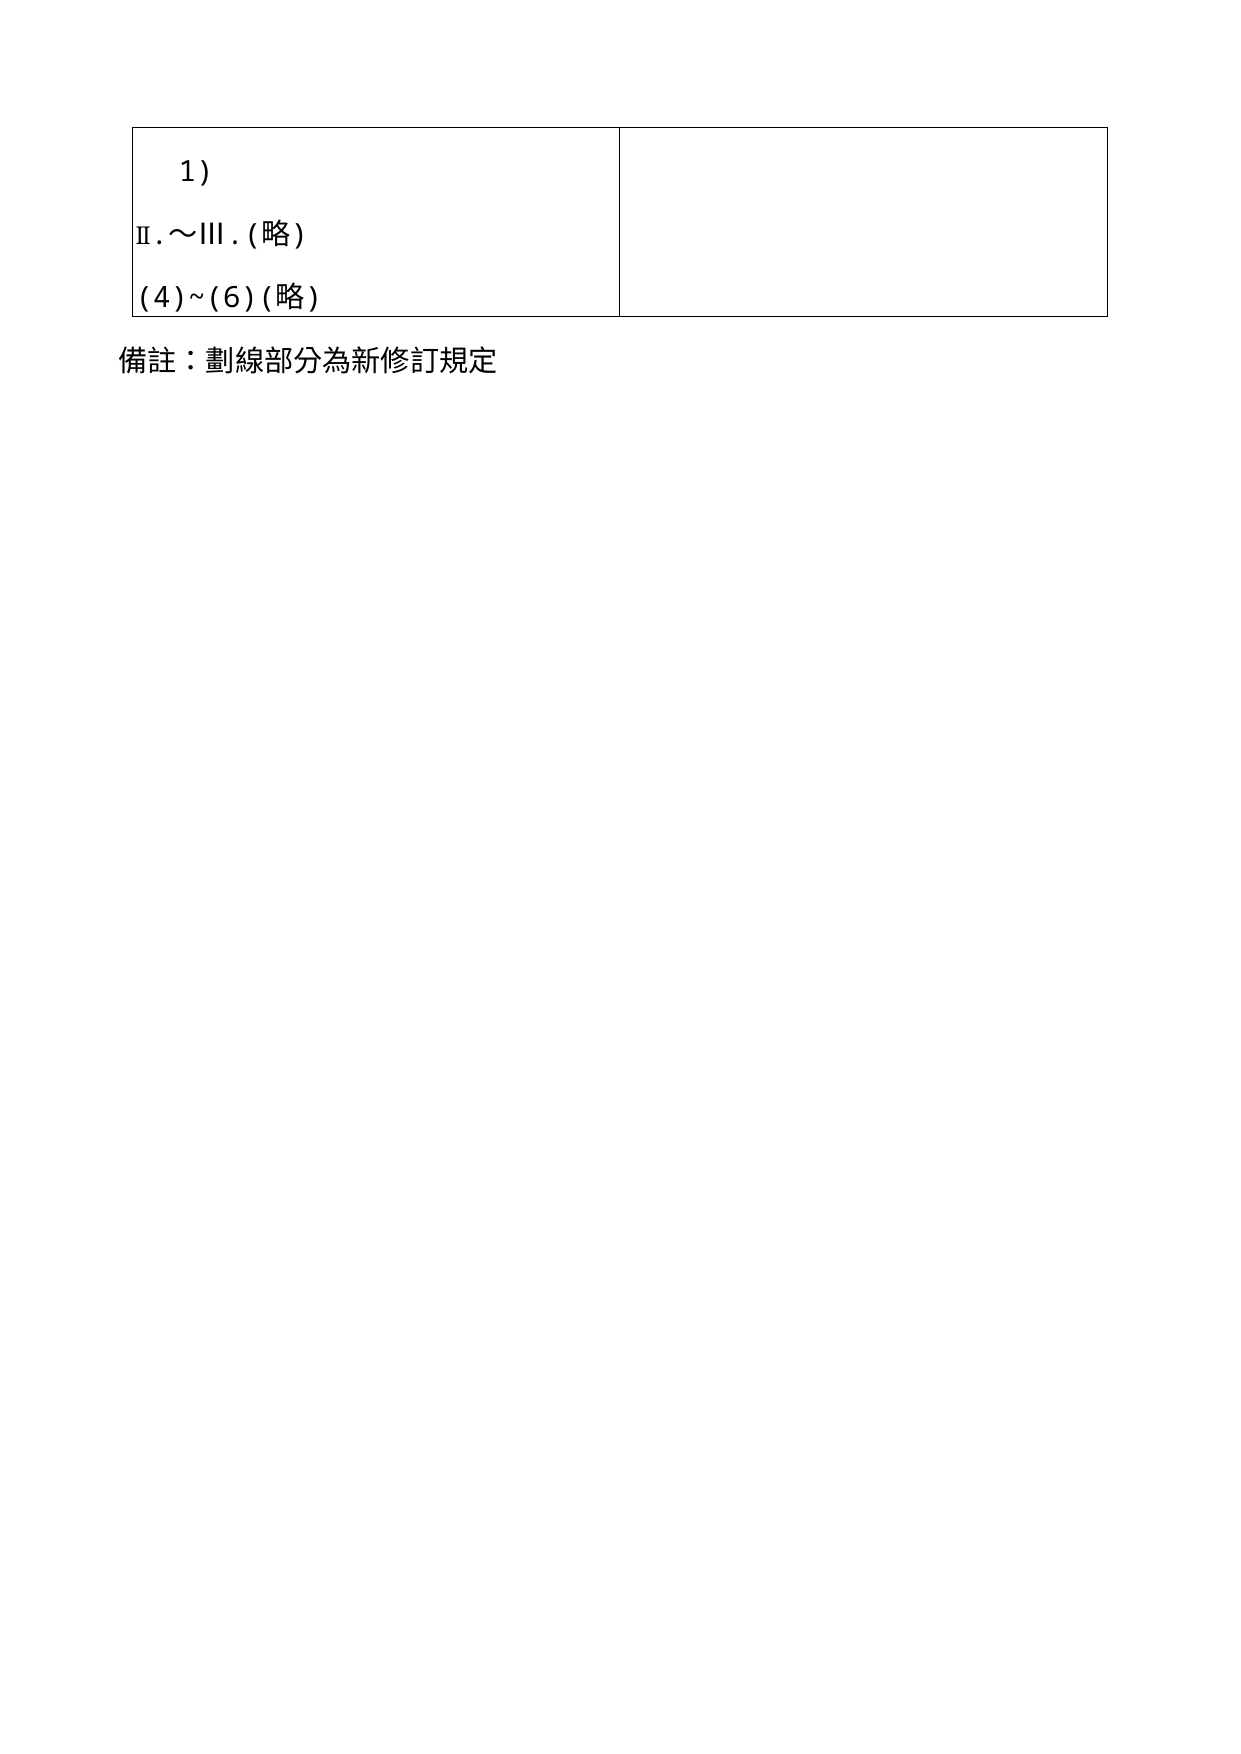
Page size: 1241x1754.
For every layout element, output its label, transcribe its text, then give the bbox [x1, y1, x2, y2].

table_cell 14.9.2.新生血管抑制劑 (Anti-angiogenic agents) : ranibizumab (如Lucentis)、aflibercept (如Eylea)、faricimab (如Vabysmo) (100/1/1、 101/5/1、102/2/1、103/8/1、104/5/1、105/2/1、105/7/1、105/11/1、105/12/1、106/4/1、106/12/1、108/4/1、109/2/1、109/3/1、109/6/1、109/12/1、112/2/1、113/1/1) 本類藥品使用須符合下列條件: 1.(略) 2.須經事前審查核准後使用。 (1)第一次申請時需檢附一個月內之病眼最佳矯正視力(介於0.05~0.5(含)之間)、眼底彩色照片、FAG (fluorescein angiography)、OCT (optical coherence tomography)、及相關病歷紀錄資料。 (2)經評估需續用者，再次申請時需檢附第一次申請資料及再次申請前一個月內有改善證明之相關資料。 3.~4.(略) 5.限ranibizumab、aflibercept及faricimab擇一申請，且未曾申請給付dexamethasone眼後段植入劑者(DME及CRVO除外)、或verteporfin(PCV除外)。另faricimab僅限用於wAMD、DME及PCV疾病。(109/2/1、109/3/1、113/1/1) 6.(略) 7.依疾病別另規定如下: (1)50歲以上血管新生型(濕性)年齡相關性黃斑部退化病變(wAMD)：(101/5/1、105/12/1、109/2/1、109/6/1、109/12/1) Ⅰ.第一次申請時以8支為限，第二次申請為3支，第三次申請3支，每眼給付以14支為限。(105/12/1、109/2/1、109/6/1) Ⅱ.~Ⅲ.(略) (2)糖尿病引起黃斑部水腫 (diabetic macular edema, DME)之病變： Ⅰ.第一次申請以5支為限，第二次申請5支，第三次申請4支，每眼給付以14支為限。(105/2/1、105/12/1、109/2/1、112/2/1) Ⅱ.~Ⅳ.(略) Ⅴ.第一次申請治療後，患者治療成果不彰或對原申請藥物產生不良反應者，得申請更換給付不同作用機轉藥物(faricimab、 ranibizumab、aflibercept僅能擇一使用，不得申請互為轉換)。申請時需檢送第一次申請資料及再次申請前一個月內有黃斑水腫仍具臨床活性且中央視網膜厚度(central retinal thickness, CRT)≧ 300μm之相關資料。(109/3/1、113/1/1) Ⅵ.每人每眼申請更換給付不同作用機轉藥物以一次為限。(109/3/1) Ⅶ.申請更換給付dexamethasone眼後段植入劑者，以2支為限。(109/3/1) Ⅶ.~Ⅸ.(略) (3)多足型脈絡膜血管病變型黃斑部病變(polypoidal choroidal vasculopathy,PCV)之用藥：(104/5/1、105/11/1、105/12/1、106/12/1、109/2/1、109/6/1、109/12/1、112/2/1) I.第一次申請時以8支為限，第二次申請為3支，第三次申請3支，每眼給付以14支為限。 (106/12/1、109/2/1、109/6/1) Ⅱ.〜Ⅲ.(略) (4)~(6)(略) [133, 128, 619, 316]
table_cell 14.9.2.新生血管抑制劑 (Anti-angiogenic agents) : Anti-VEGF 如ranibizumab (Lucentis)、aflibercept (Eylea) (100/1/1、 101/5/1、102/2/1、103/8/1、104/5/1、105/2/1、105/7/1、105/11/1、105/12/1、106/4/1、106/12/1、108/4/1、109/2/1、109/3/1、109/6/1、109/12/1、112/2/1) 本類藥品使用須符合下列條件: 1.(略) 2.須經事前審查核准後使用。 (1)第一次申請時需檢附一個月內之病眼最佳矯正視力(介於0.05~0.5(含)之間)、眼底彩色照片、FAG (fluorescein angiography)、OCT (optical coherence tomography)、及相關病歷紀錄資料。 (2)經評估需續用者，再次申請時需檢附第一次申請資料及再次申請前一個月內有改善證明之相關資料。 3.~4.(略) 5.限ranibizumab及aflibercept擇一申請，且未曾申請給付dexamethasone眼後段植入劑者或verteporfin(DME及CRVO除外)。(109/2/1、109/3/1) 6.(略) 7.依疾病別另規定如下: (1)50歲以上血管新生型(濕性)年齡相關性黃斑部退化病變(wAMD)： (101/5/1、105/12/1、109/2/1、109/6/1、109/12/1) Ⅰ.第一次申請時以8支為限，第二次申請為3支，第三次申請3支，每眼給付以14支為限。(105/12/1、109/2/1、109/6/1) Ⅱ.~Ⅲ.(略) (2)糖尿病引起黃斑部水腫 (diabetic macular edema, DME)之病變： Ⅰ.第一次申請以5支為限，第二次申請5支，第三次申請4支，每眼給付以14支為限。(105/2/1、105/12/1、109/2/1、112/2/1) Ⅱ.~Ⅳ.(略) Ⅴ.第一次申請治療後，患者治療成果不彰或對原申請藥物產生不良反應者，得申請更換給付不同作用機轉藥物，申請時需檢送第一次申請資料及再次申請前一個月內有黃斑水腫仍具臨床活性且中央視網膜厚度(central retinal thickness, CRT)≧ 300μm之相關資料。(109/3/1) Ⅵ.每人每眼申請更換給付不同作用機轉藥物以一次為限。(109/3/1) Ⅶ.申請更換給付dexamethasone眼後段植入劑者，以2支為限。(109/3/1) Ⅶ.~Ⅸ.(略) (3)多足型脈絡膜血管病變型黃斑部病變(polypoidal choroidal vasculopathy,PCV)之用藥：(104/5/1、105/11/1、105/12/1、106/12/1、109/2/1、109/6/1、109/12/1、112/2/1) I.第一次申請時以8支為限，第二次申請為3支，第三次申請3支，每眼給付以14支為限。 (106/12/1、109/2/1、109/6/1) Ⅱ.〜Ⅲ.(略) (4)~(6)(略) [620, 128, 1107, 316]
text 備註：劃線部分為新修訂規定 [118, 317, 1122, 379]
